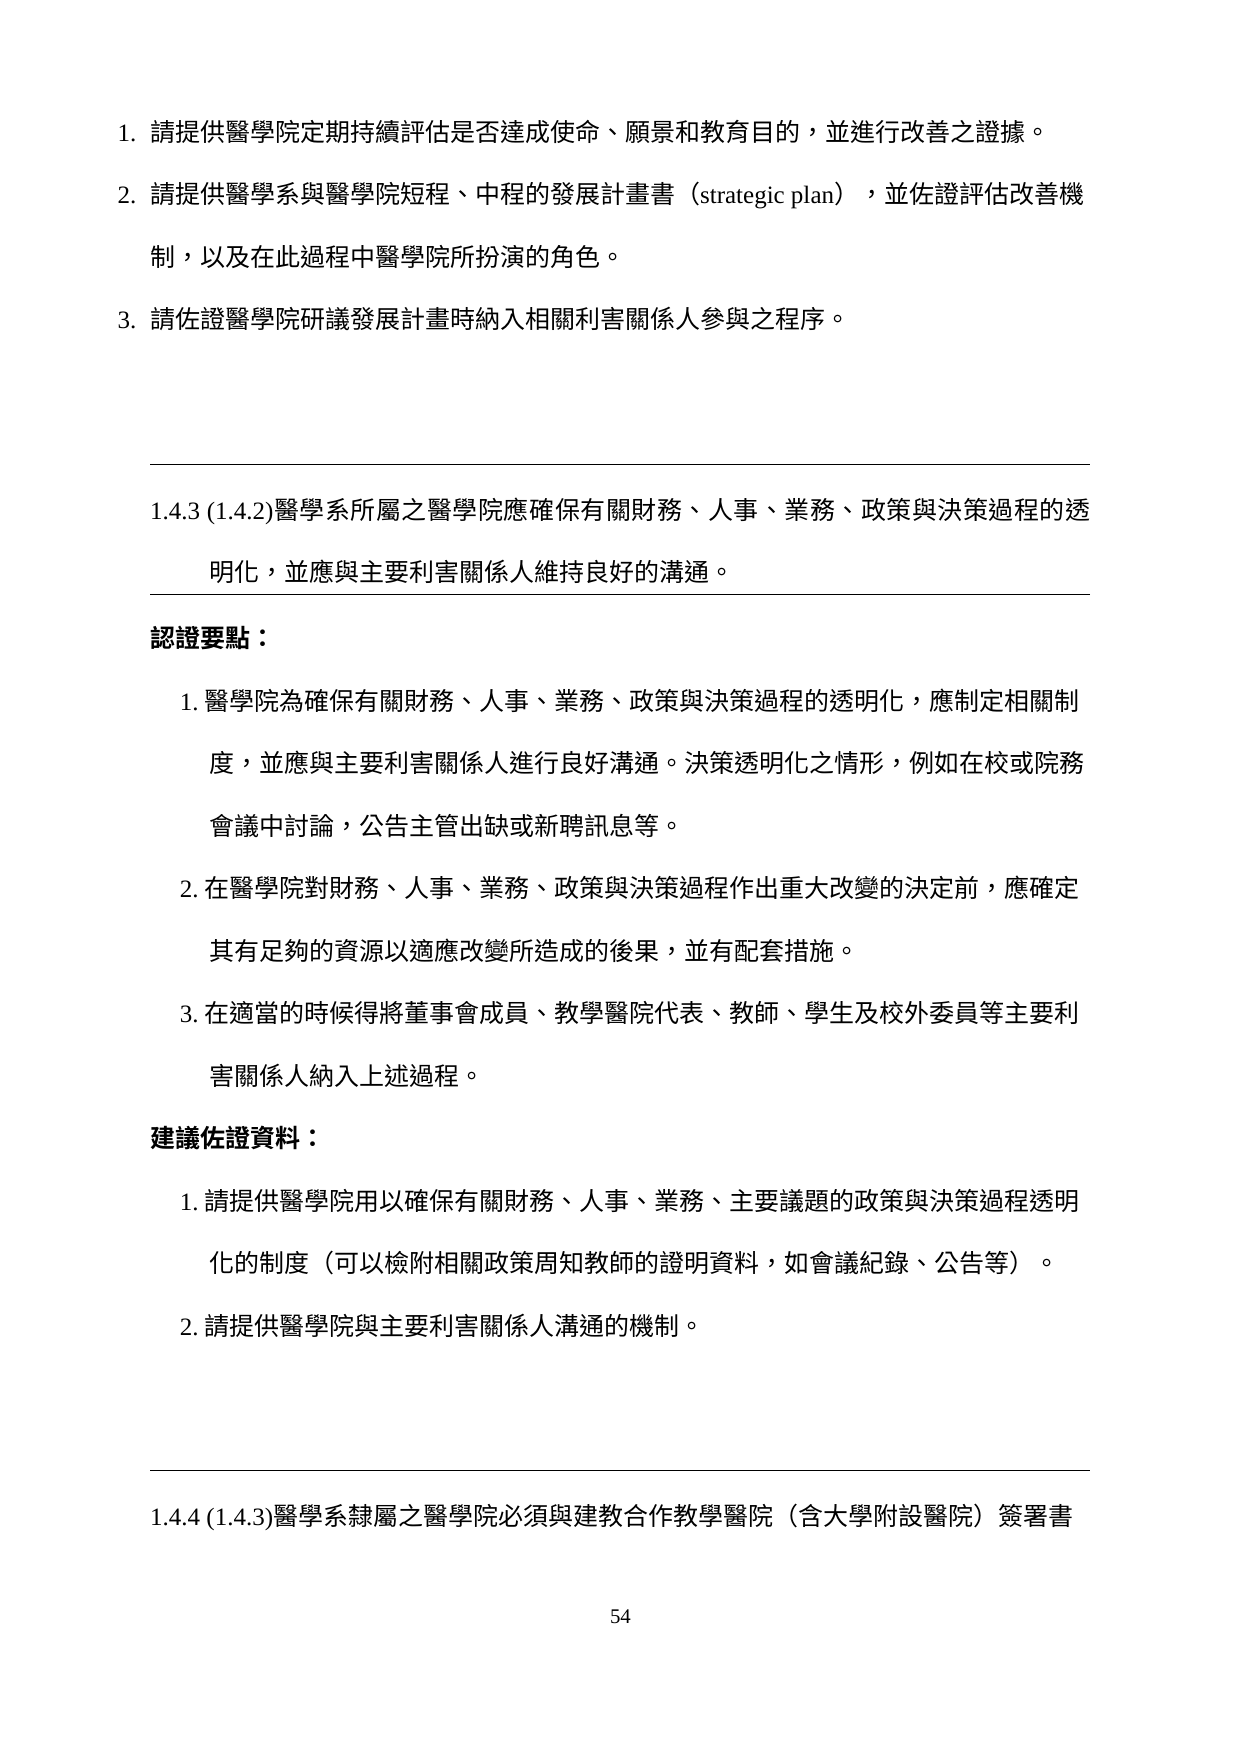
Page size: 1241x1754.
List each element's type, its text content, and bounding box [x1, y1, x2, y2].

list 請提供醫學院與主要利害關係人溝通的機制。 [179, 1282, 1090, 1345]
text 建議佐證資料： [150, 1095, 1080, 1157]
list 在適當的時候得將董事會成員、教學醫院代表、教師、學生及校外委員等主要利害關係人納入上述過程。 [179, 970, 1080, 1095]
list 請提供醫學系與醫學院短程、中程的發展計畫書（strategic plan），並佐證評估改善機制，以及在此過程中醫學院所扮演的角色。 [117, 151, 1090, 276]
text 1.4.4 (1.4.3)醫學系隸屬之醫學院必須與建教合作教學醫院（含大學附設醫院）簽署書 [150, 1471, 1090, 1536]
text 認證要點： [150, 595, 1080, 657]
list 請提供醫學院用以確保有關財務、人事、業務、主要議題的政策與決策過程透明化的制度（可以檢附相關政策周知教師的證明資料，如會議紀錄、公告等）。 [179, 1157, 1090, 1282]
list 醫學院為確保有關財務、人事、業務、政策與決策過程的透明化，應制定相關制度，並應與主要利害關係人進行良好溝通。決策透明化之情形，例如在校或院務會議中討論，公告主管出缺或新聘訊息等。 [179, 657, 1090, 845]
list 請提供醫學院定期持續評估是否達成使命、願景和教育目的，並進行改善之證據。 [117, 89, 1090, 151]
text 1.4.3 (1.4.2)醫學系所屬之醫學院應確保有關財務、人事、業務、政策與決策過程的透明化，並應與主要利害關係人維持良好的溝通。 [150, 465, 1090, 594]
list 在醫學院對財務、人事、業務、政策與決策過程作出重大改變的決定前，應確定其有足夠的資源以適應改變所造成的後果，並有配套措施。 [179, 845, 1090, 970]
list 請佐證醫學院研議發展計畫時納入相關利害關係人參與之程序。 [117, 276, 1090, 339]
